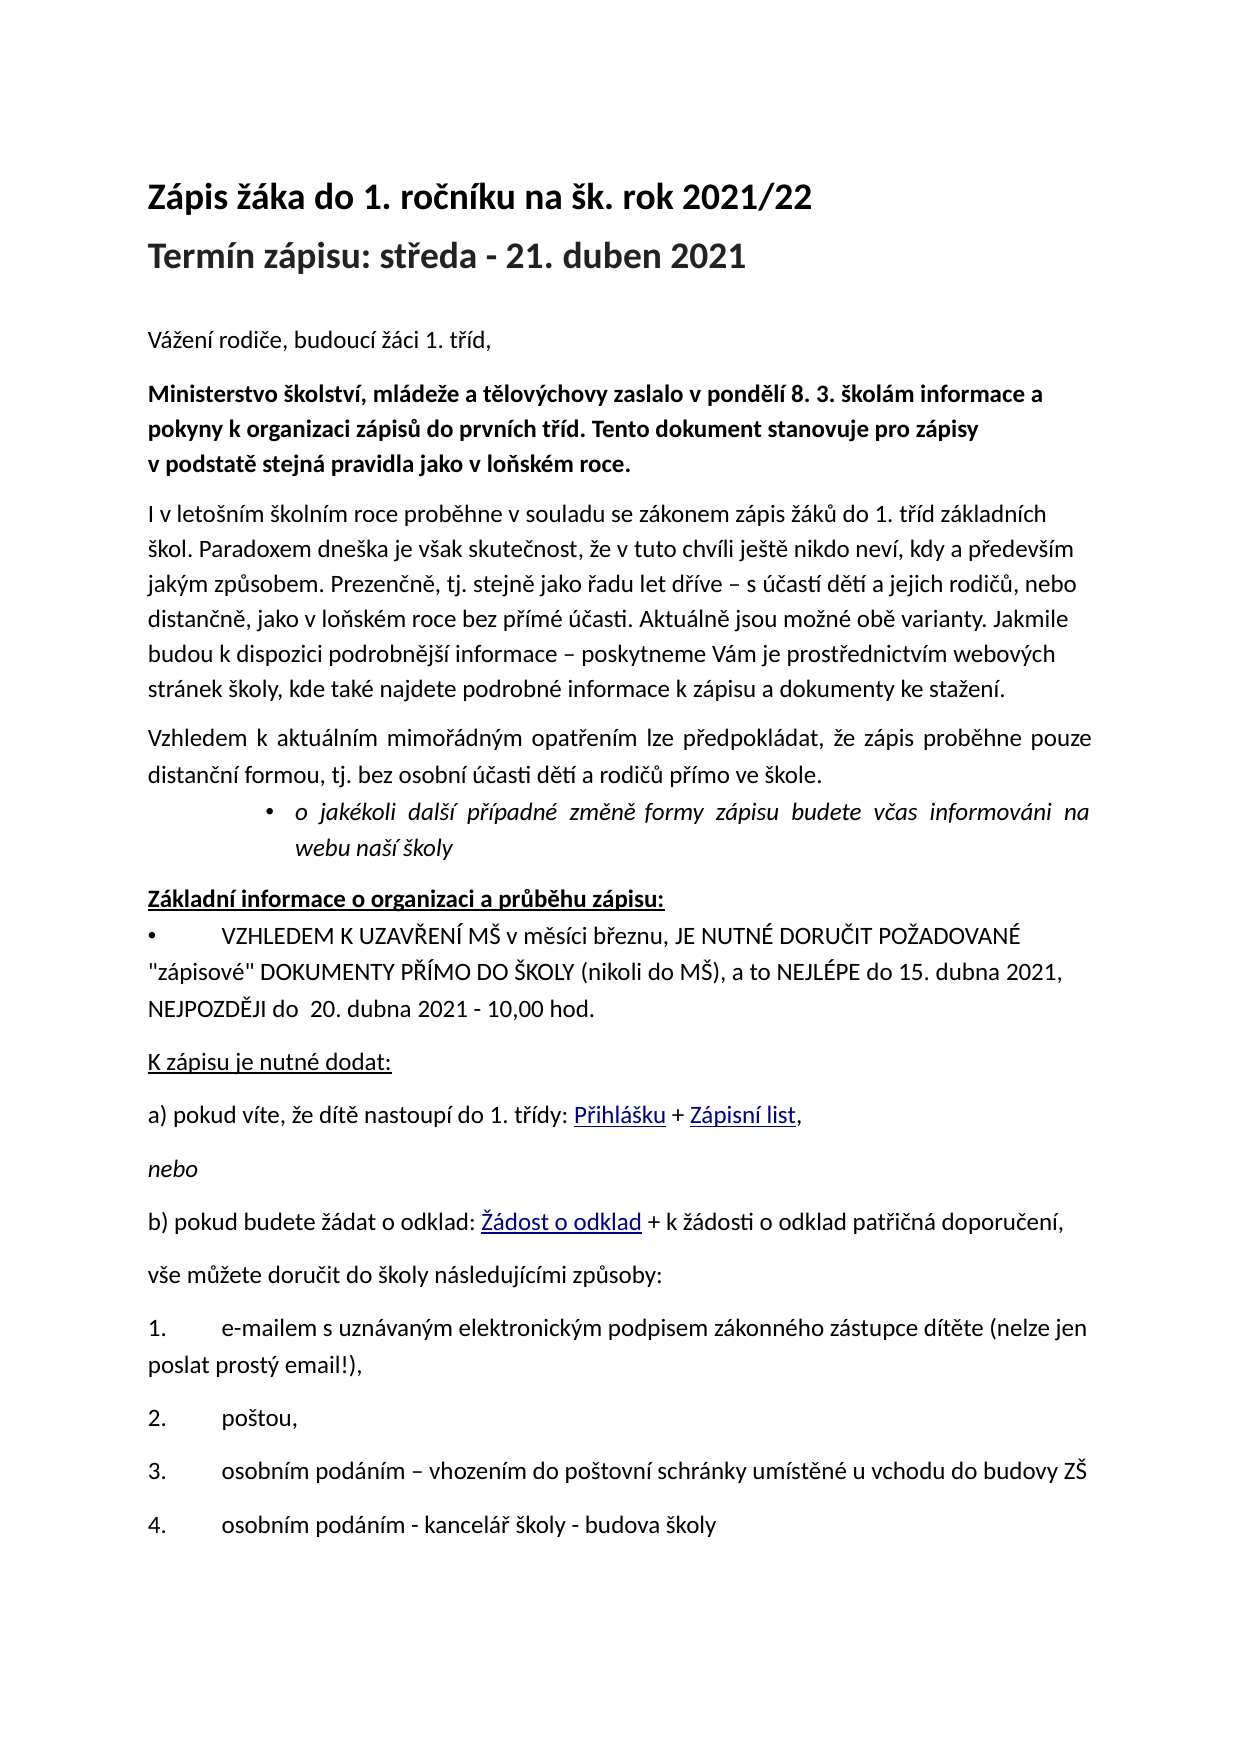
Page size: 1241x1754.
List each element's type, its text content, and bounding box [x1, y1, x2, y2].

list poštou, [148, 1402, 1093, 1433]
text Vážení rodiče, budoucí žáci 1. tříd, [148, 325, 1093, 355]
text Základní informace o organizaci a průběhu zápisu: [148, 883, 1093, 914]
list osobním podáním - kancelář školy - budova školy [148, 1509, 1093, 1539]
text K zápisu je nutné dodat: [148, 1046, 1093, 1077]
text nebo [148, 1153, 1093, 1183]
subtitle Termín zápisu: středa - 21. duben 2021 [148, 231, 1093, 278]
text Vzhledem k aktuálním mimořádným opatřením lze předpokládat, že zápis proběhne pouze distanční formou, tj. bez osobní účasti dětí a rodičů přímo ve škole. [148, 723, 1093, 790]
subtitle Zápis žáka do 1. ročníku na šk. rok 2021/22 [148, 173, 1093, 218]
list VZHLEDEM K UZAVŘENÍ MŠ v měsíci březnu, JE NUTNÉ DORUČIT POŽADOVANÉ "zápisové" DOKUMENTY PŘÍMO DO ŠKOLY (nikoli do MŠ), a to NEJLÉPE do 15. dubna 2021, NEJPOZDĚJI do 20. dubna 2021 - 10,00 hod. [148, 920, 1093, 1024]
text Ministerstvo školství, mládeže a tělovýchovy zaslalo v pondělí 8. 3. školám informace a pokyny k organizaci zápisů do prvních tříd. Tento dokument stanovuje pro zápisy v podstatě stejná pravidla jako v loňském roce. [148, 378, 1093, 479]
text vše můžete doručit do školy následujícími způsoby: [148, 1259, 1093, 1290]
text a) pokud víte, že dítě nastoupí do 1. třídy: Přihlášku + Zápisní list, [148, 1099, 1093, 1130]
list e-mailem s uznávaným elektronickým podpisem zákonného zástupce dítěte (nelze jen poslat prostý email!), [148, 1312, 1093, 1379]
list o jakékoli další případné změně formy zápisu budete včas informováni na webu naší školy [265, 796, 1093, 863]
text b) pokud budete žádat o odklad: Žádost o odklad + k žádosti o odklad patřičná doporučení, [148, 1206, 1093, 1237]
text I v letošním školním roce proběhne v souladu se zákonem zápis žáků do 1. tříd základních škol. Paradoxem dneška je však skutečnost, že v tuto chvíli ještě nikdo neví, kdy a především jakým způsobem. Prezenčně, tj. stejně jako řadu let dříve – s účastí dětí a jejich rodičů, nebo distančně, jako v loňském roce bez přímé účasti. Aktuálně jsou možné obě varianty. Jakmile budou k dispozici podrobnější informace – poskytneme Vám je prostřednictvím webových stránek školy, kde také najdete podrobné informace k zápisu a dokumenty ke stažení. [148, 498, 1093, 703]
list osobním podáním – vhozením do poštovní schránky umístěné u vchodu do budovy ZŠ [148, 1456, 1093, 1486]
